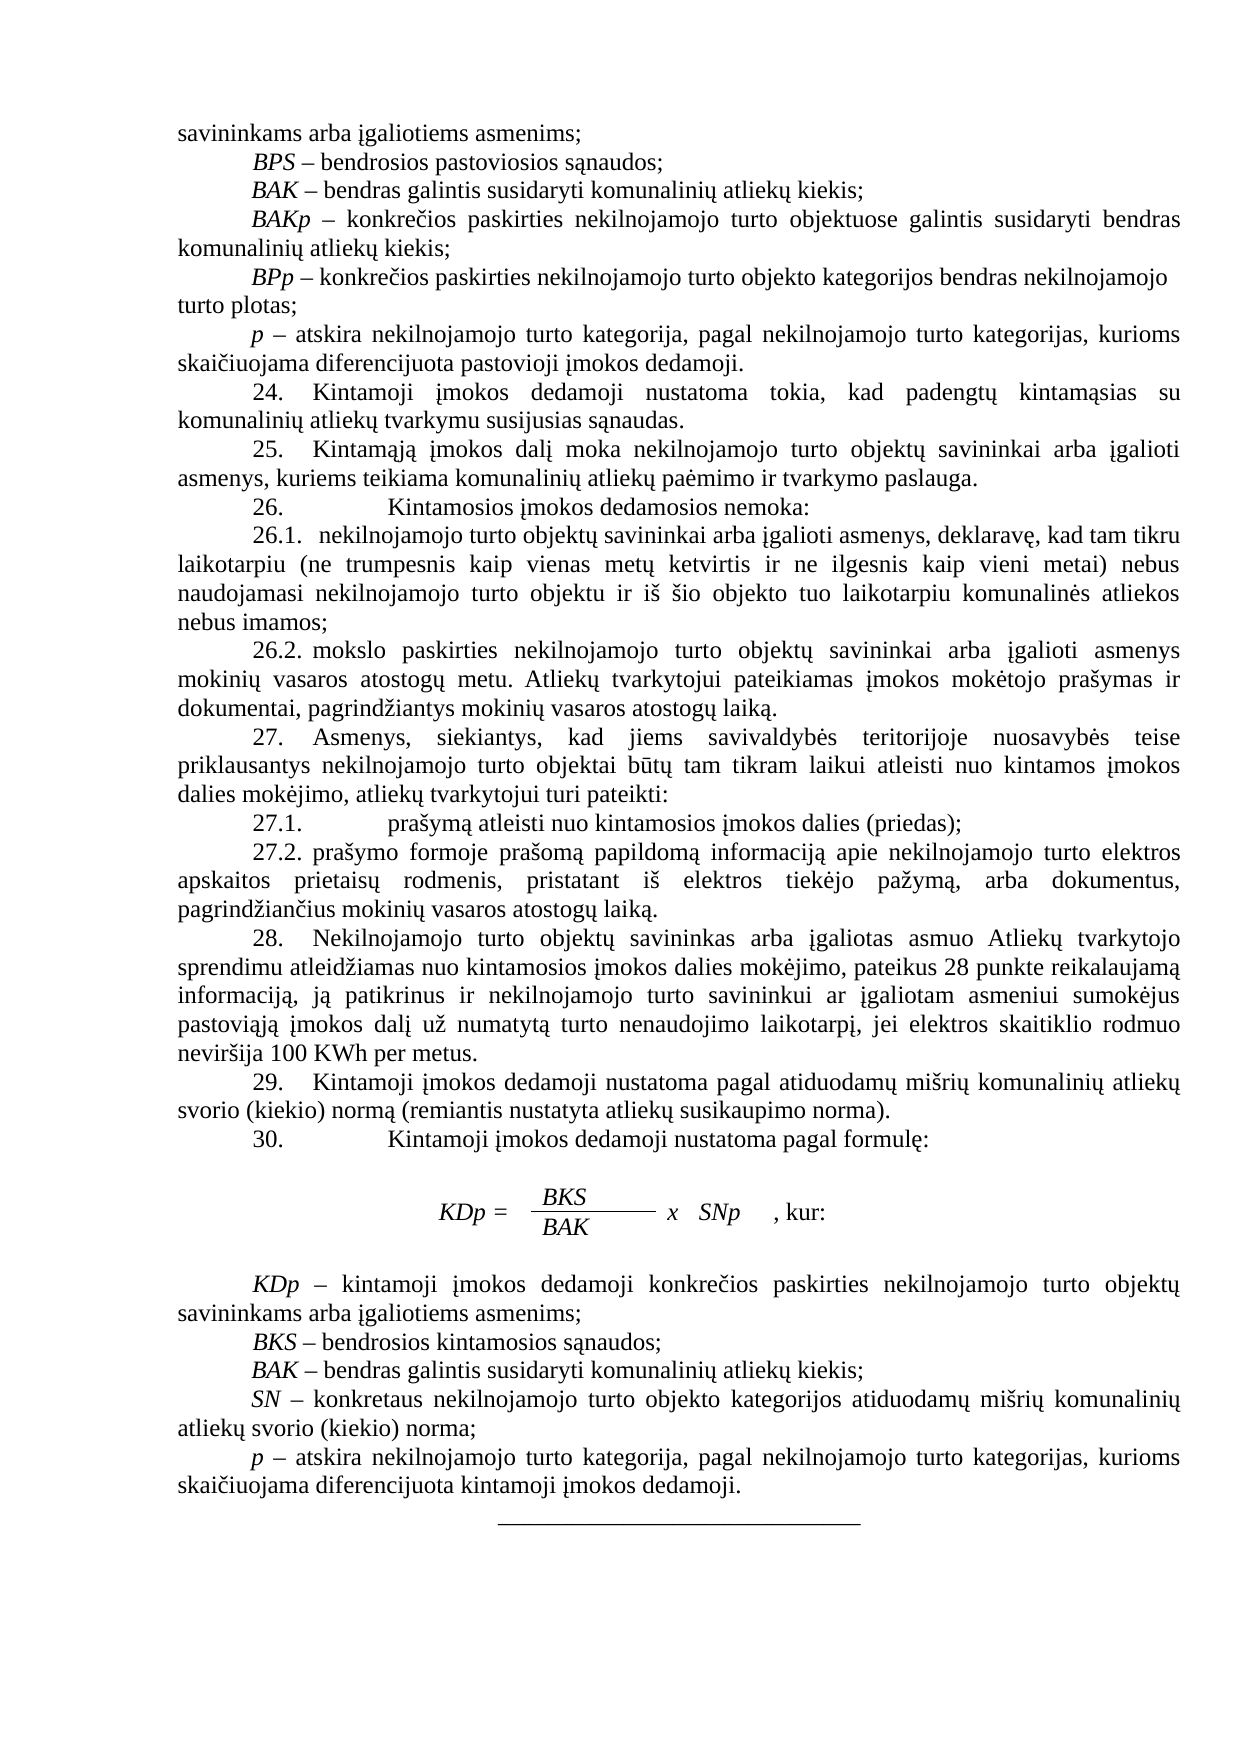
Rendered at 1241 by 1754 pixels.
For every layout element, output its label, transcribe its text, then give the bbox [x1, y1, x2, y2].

text _____________________________ [177, 1499, 1181, 1528]
text BAKp – konkrečios paskirties nekilnojamojo turto objektuose galintis susidaryti bendras komunalinių atliekų kiekis; [177, 204, 1181, 262]
text 28. Nekilnojamojo turto objektų savininkas arba įgaliotas asmuo Atliekų tvarkytojo sprendimu atleidžiamas nuo kintamosios įmokos dalies mokėjimo, pateikus 28 punkte reikalaujamą informaciją, ją patikrinus ir nekilnojamojo turto savininkui ar įgaliotam asmeniui sumokėjus pastoviąją įmokos dalį už numatytą turto nenaudojimo laikotarpį, jei elektros skaitiklio rodmuo neviršija 100 KWh per metus. [177, 923, 1181, 1067]
text BAK – bendras galintis susidaryti komunalinių atliekų kiekis; [177, 176, 1181, 204]
text 27. Asmenys, siekiantys, kad jiems savivaldybės teritorijoje nuosavybės teise priklausantys nekilnojamojo turto objektai būtų tam tikram laikui atleisti nuo kintamos įmokos dalies mokėjimo, atliekų tvarkytojui turi pateikti: [177, 722, 1181, 808]
text KDp – kintamoji įmokos dedamoji konkrečios paskirties nekilnojamojo turto objektų savininkams arba įgaliotiems asmenims; [177, 1269, 1181, 1327]
text 27.1. prašymą atleisti nuo kintamosios įmokos dalies (priedas); [252, 808, 1181, 837]
text BPS – bendrosios pastoviosios sąnaudos; [177, 147, 1181, 176]
text p – atskira nekilnojamojo turto kategorija, pagal nekilnojamojo turto kategorijas, kurioms skaičiuojama diferencijuota kintamoji įmokos dedamoji. [177, 1442, 1181, 1499]
table_header KDp = [427, 1182, 531, 1240]
text BPp – konkrečios paskirties nekilnojamojo turto objekto kategorijos bendras nekilnojamojo turto plotas; [177, 262, 1181, 319]
table_header , kur: [762, 1182, 840, 1240]
text 26.2. mokslo paskirties nekilnojamojo turto objektų savininkai arba įgalioti asmenys mokinių vasaros atostogų metu. Atliekų tvarkytojui pateikiamas įmokos mokėtojo prašymas ir dokumentai, pagrindžiantys mokinių vasaros atostogų laiką. [177, 636, 1181, 722]
text SN – konkretaus nekilnojamojo turto objekto kategorijos atiduodamų mišrių komunalinių atliekų svorio (kiekio) norma; [177, 1384, 1181, 1442]
text 24. Kintamoji įmokos dedamoji nustatoma tokia, kad padengtų kintamąsias su komunalinių atliekų tvarkymu susijusias sąnaudas. [177, 377, 1181, 434]
table_header SNp [688, 1182, 762, 1240]
text 26. Kintamosios įmokos dedamosios nemoka: [252, 492, 1181, 521]
text p – atskira nekilnojamojo turto kategorija, pagal nekilnojamojo turto kategorijas, kurioms skaičiuojama diferencijuota pastovioji įmokos dedamoji. [177, 319, 1181, 377]
text BAK – bendras galintis susidaryti komunalinių atliekų kiekis; [177, 1355, 1181, 1384]
text 26.1. nekilnojamojo turto objektų savininkai arba įgalioti asmenys, deklaravę, kad tam tikru laikotarpiu (ne trumpesnis kaip vienas metų ketvirtis ir ne ilgesnis kaip vieni metai) nebus naudojamasi nekilnojamojo turto objektu ir iš šio objekto tuo laikotarpiu komunalinės atliekos nebus imamos; [177, 521, 1181, 636]
text 29. Kintamoji įmokos dedamoji nustatoma pagal atiduodamų mišrių komunalinių atliekų svorio (kiekio) normą (remiantis nustatyta atliekų susikaupimo norma). [177, 1067, 1181, 1124]
text 25. Kintamąją įmokos dalį moka nekilnojamojo turto objektų savininkai arba įgalioti asmenys, kuriems teikiama komunalinių atliekų paėmimo ir tvarkymo paslauga. [177, 434, 1181, 492]
text 27.2. prašymo formoje prašomą papildomą informaciją apie nekilnojamojo turto elektros apskaitos prietaisų rodmenis, pristatant iš elektros tiekėjo pažymą, arba dokumentus, pagrindžiančius mokinių vasaros atostogų laiką. [177, 837, 1181, 923]
text 30. Kintamoji įmokos dedamoji nustatoma pagal formulę: [252, 1124, 1181, 1153]
table_cell BAK [531, 1212, 656, 1240]
text savininkams arba įgaliotiems asmenims; [177, 118, 1181, 147]
text BKS – bendrosios kintamosios sąnaudos; [177, 1327, 1181, 1355]
table_header BKS [531, 1182, 656, 1211]
table_header x [656, 1182, 687, 1240]
